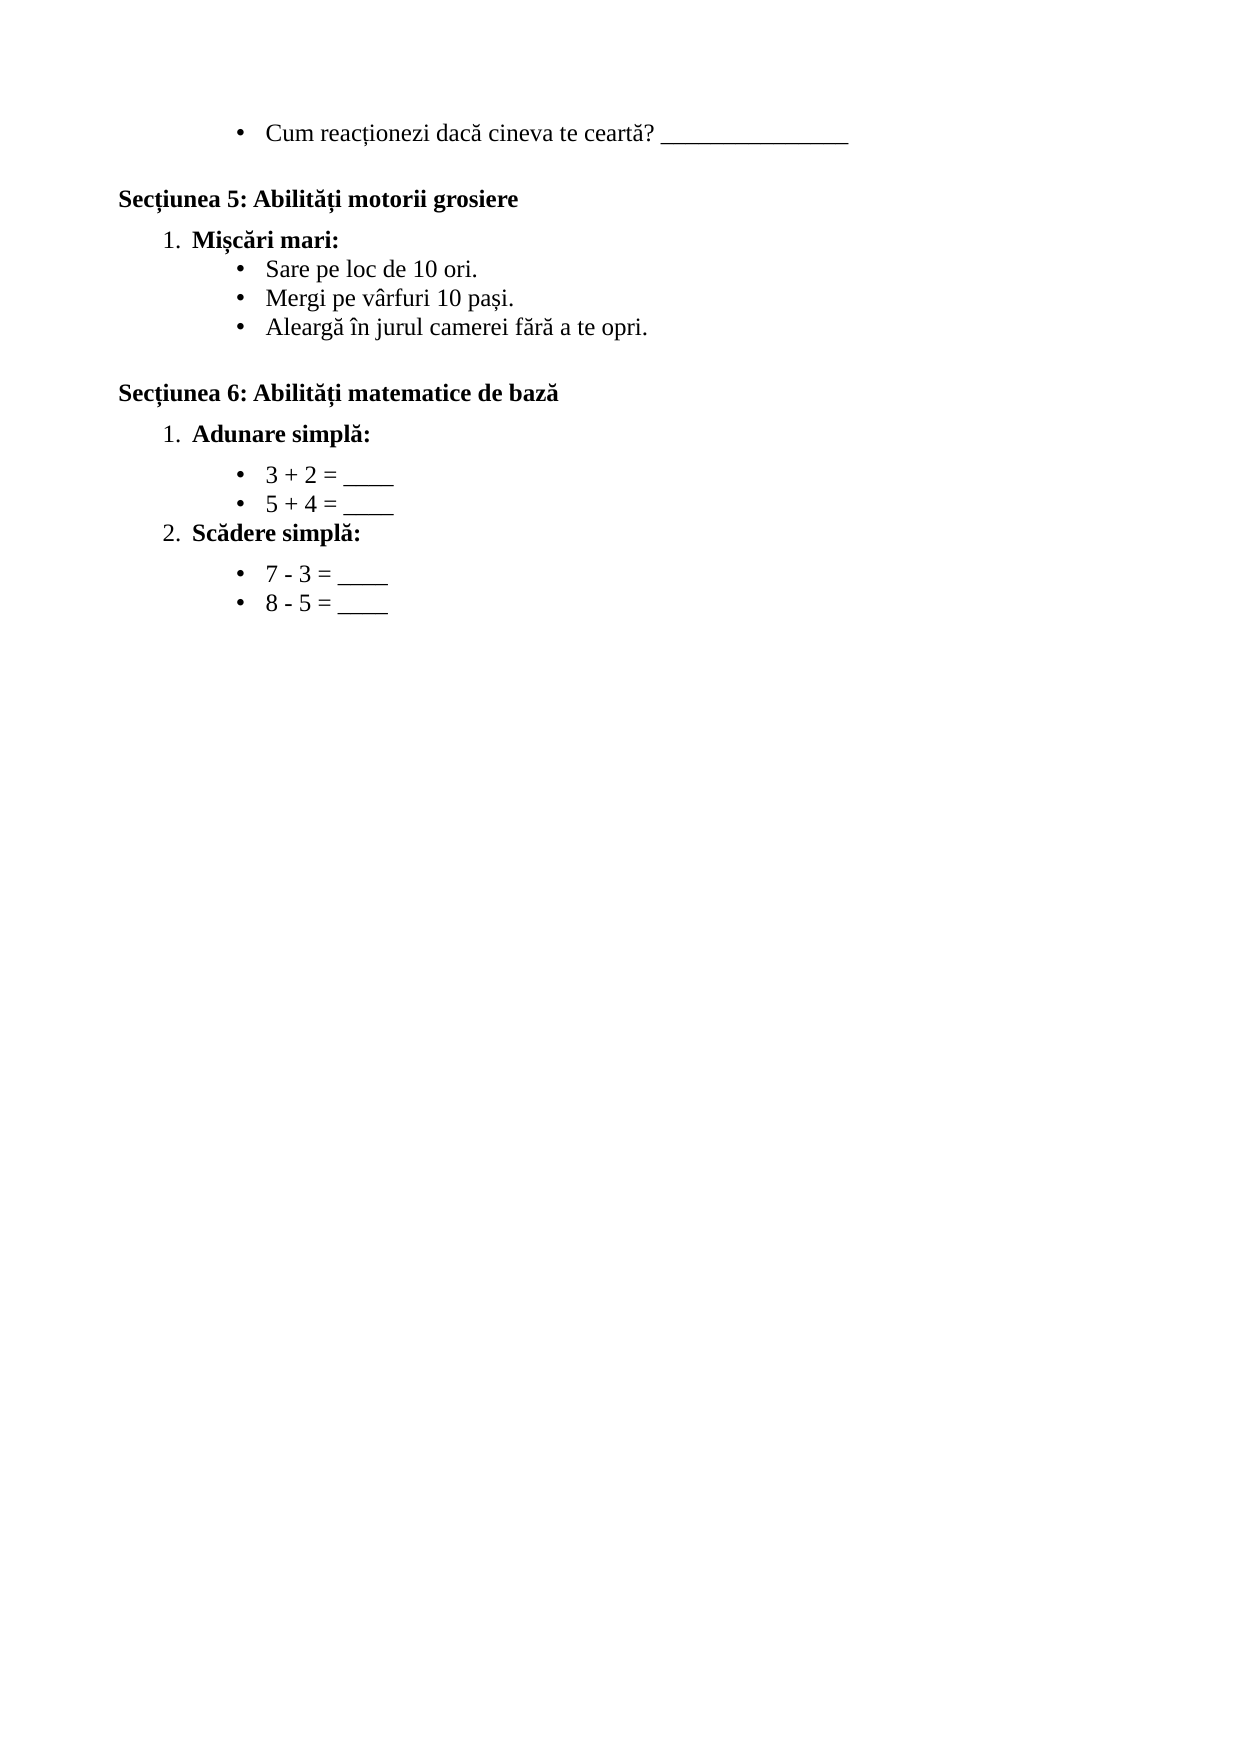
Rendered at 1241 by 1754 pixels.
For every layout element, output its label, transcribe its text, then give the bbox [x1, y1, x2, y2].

list 5 + 4 = ____ [236, 489, 1122, 518]
list 3 + 2 = ____ [236, 461, 1122, 489]
list Cum reacționezi dacă cineva te ceartă? _______________ [236, 118, 1122, 147]
list Adunare simplă: [162, 419, 1122, 448]
subtitle Secțiunea 5: Abilități motorii grosiere [118, 184, 1122, 213]
list Scădere simplă: [162, 518, 1122, 547]
list Mișcări mari: [162, 226, 1122, 254]
list Mergi pe vârfuri 10 pași. [236, 283, 1122, 312]
list Sare pe loc de 10 ori. [236, 254, 1122, 283]
subtitle Secțiunea 6: Abilități matematice de bază [118, 378, 1122, 407]
list Aleargă în jurul camerei fără a te opri. [236, 312, 1122, 341]
list 8 - 5 = ____ [236, 588, 1122, 617]
list 7 - 3 = ____ [236, 559, 1122, 588]
